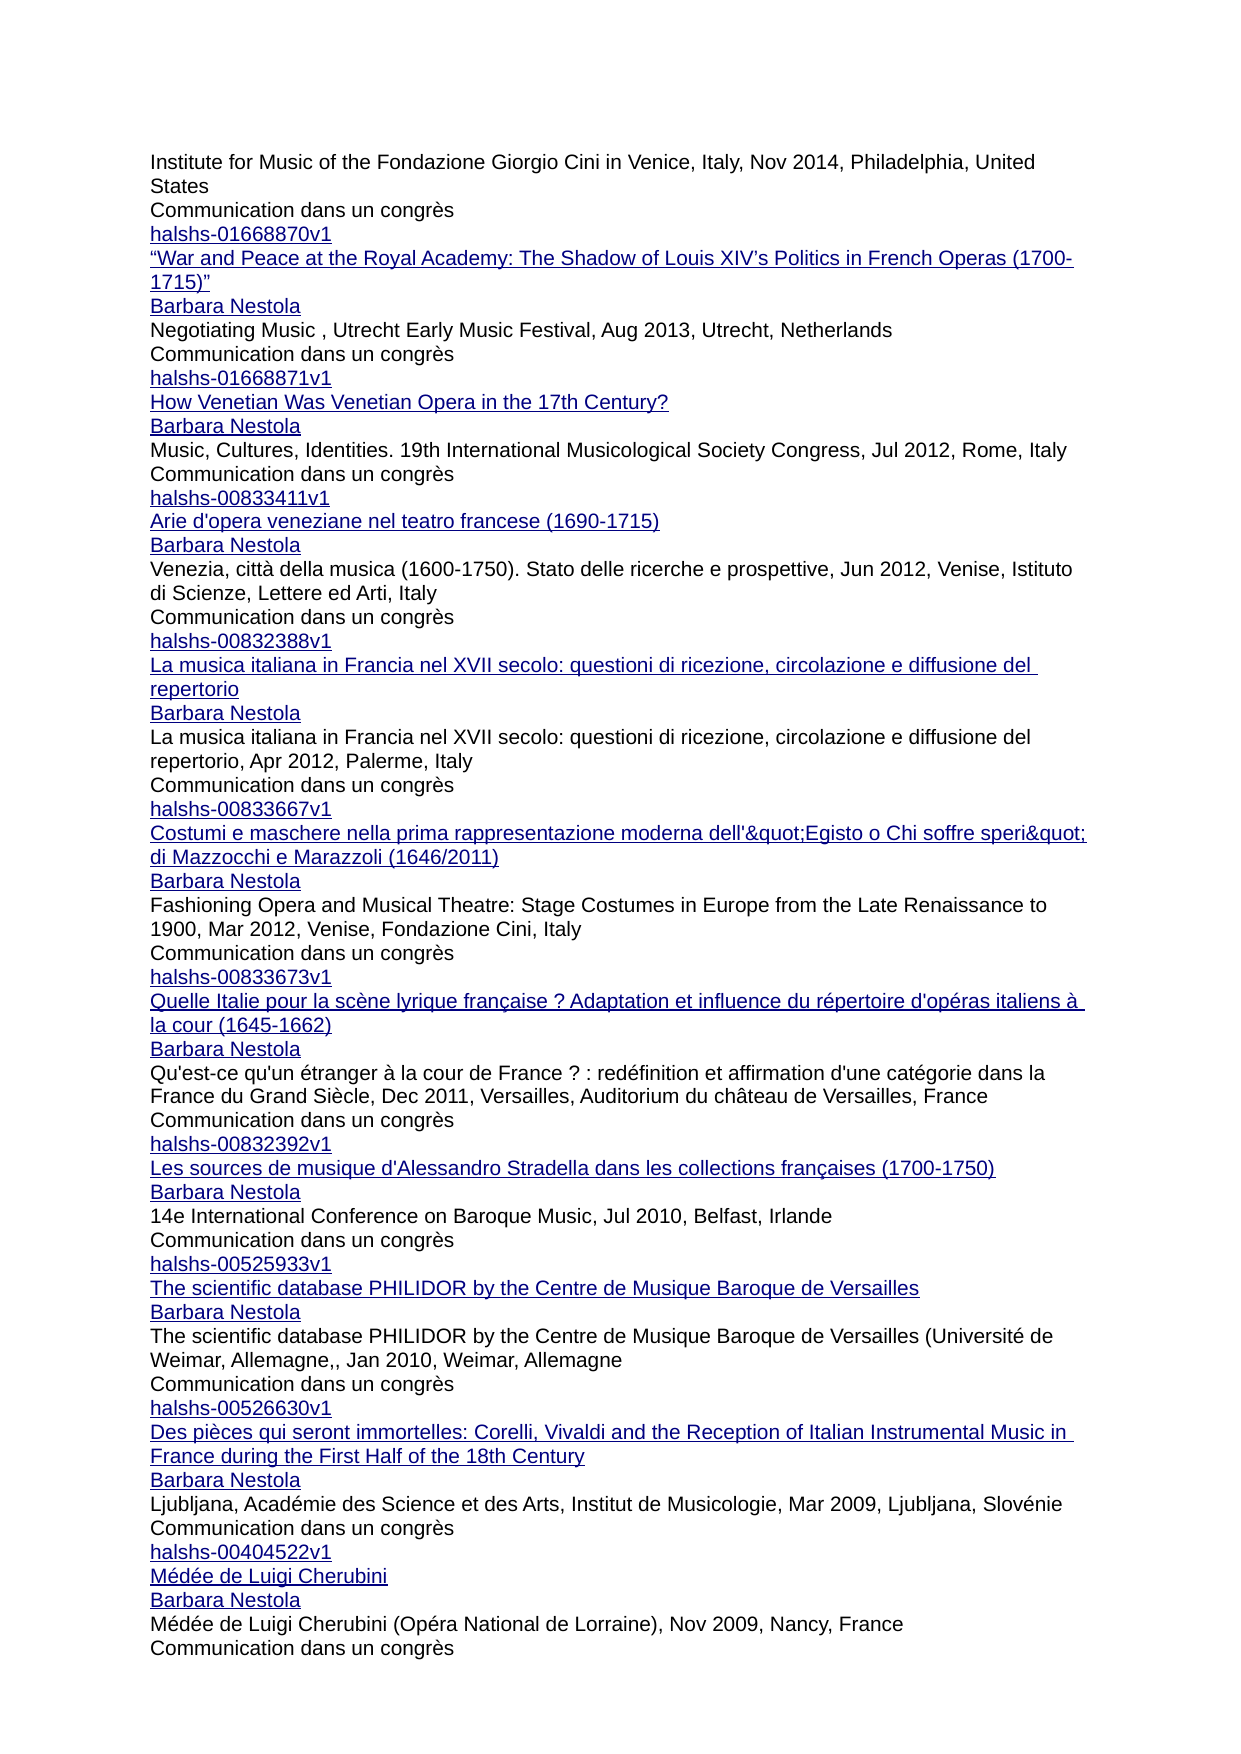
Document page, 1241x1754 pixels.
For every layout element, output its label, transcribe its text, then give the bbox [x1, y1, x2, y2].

table_cell Arie d'opera veneziane nel teatro francese (1690-1715) Barbara Nestola Venezia, città della musica (1600-1750). Stato delle ricerche e prospettive, Jun 2012, Venise, Istituto di Scienze, Lettere ed Arti, Italy Communication dans un congrès halshs-00832388v1 [150, 509, 1090, 653]
table_cell How Venetian Was Venetian Opera in the 17th Century? Barbara Nestola Music, Cultures, Identities. 19th International Musicological Society Congress, Jul 2012, Rome, Italy Communication dans un congrès halshs-00833411v1 [150, 390, 1090, 509]
table_cell Costumi e maschere nella prima rappresentazione moderna dell'&quot;Egisto o Chi soffre speri&quot; di Mazzocchi e Marazzoli (1646/2011) Barbara Nestola Fashioning Opera and Musical Theatre: Stage Costumes in Europe from the Late Renaissance to 1900, Mar 2012, Venise, Fondazione Cini, Italy Communication dans un congrès halshs-00833673v1 [150, 821, 1090, 988]
table_cell Des pièces qui seront immortelles: Corelli, Vivaldi and the Reception of Italian Instrumental Music in France during the First Half of the 18th Century Barbara Nestola Ljubljana, Académie des Science et des Arts, Institut de Musicologie, Mar 2009, Ljubljana, Slovénie Communication dans un congrès halshs-00404522v1 [150, 1420, 1090, 1563]
table_cell Quelle Italie pour la scène lyrique française ? Adaptation et influence du répertoire d'opéras italiens à la cour (1645-1662) Barbara Nestola Qu'est-ce qu'un étranger à la cour de France ? : redéfinition et affirmation d'une catégorie dans la France du Grand Siècle, Dec 2011, Versailles, Auditorium du château de Versailles, France Communication dans un congrès halshs-00832392v1 [150, 989, 1090, 1156]
table_cell Institute for Music of the Fondazione Giorgio Cini in Venice, Italy, Nov 2014, Philadelphia, United States Communication dans un congrès halshs-01668870v1 [150, 150, 1090, 246]
table_cell Les sources de musique d'Alessandro Stradella dans les collections françaises (1700-1750) Barbara Nestola 14e International Conference on Baroque Music, Jul 2010, Belfast, Irlande Communication dans un congrès halshs-00525933v1 [150, 1156, 1090, 1276]
table_cell The scientific database PHILIDOR by the Centre de Musique Baroque de Versailles Barbara Nestola The scientific database PHILIDOR by the Centre de Musique Baroque de Versailles (Université de Weimar, Allemagne,, Jan 2010, Weimar, Allemagne Communication dans un congrès halshs-00526630v1 [150, 1276, 1090, 1420]
table_cell La musica italiana in Francia nel XVII secolo: questioni di ricezione, circolazione e diffusione del repertorio Barbara Nestola La musica italiana in Francia nel XVII secolo: questioni di ricezione, circolazione e diffusione del repertorio, Apr 2012, Palerme, Italy Communication dans un congrès halshs-00833667v1 [150, 653, 1090, 821]
table_cell “War and Peace at the Royal Academy: The Shadow of Louis XIV’s Politics in French Operas (1700-1715)” Barbara Nestola Negotiating Music , Utrecht Early Music Festival, Aug 2013, Utrecht, Netherlands Communication dans un congrès halshs-01668871v1 [150, 246, 1090, 389]
table_cell Médée de Luigi Cherubini Barbara Nestola Médée de Luigi Cherubini (Opéra National de Lorraine), Nov 2009, Nancy, France Communication dans un congrès [150, 1564, 1090, 1659]
